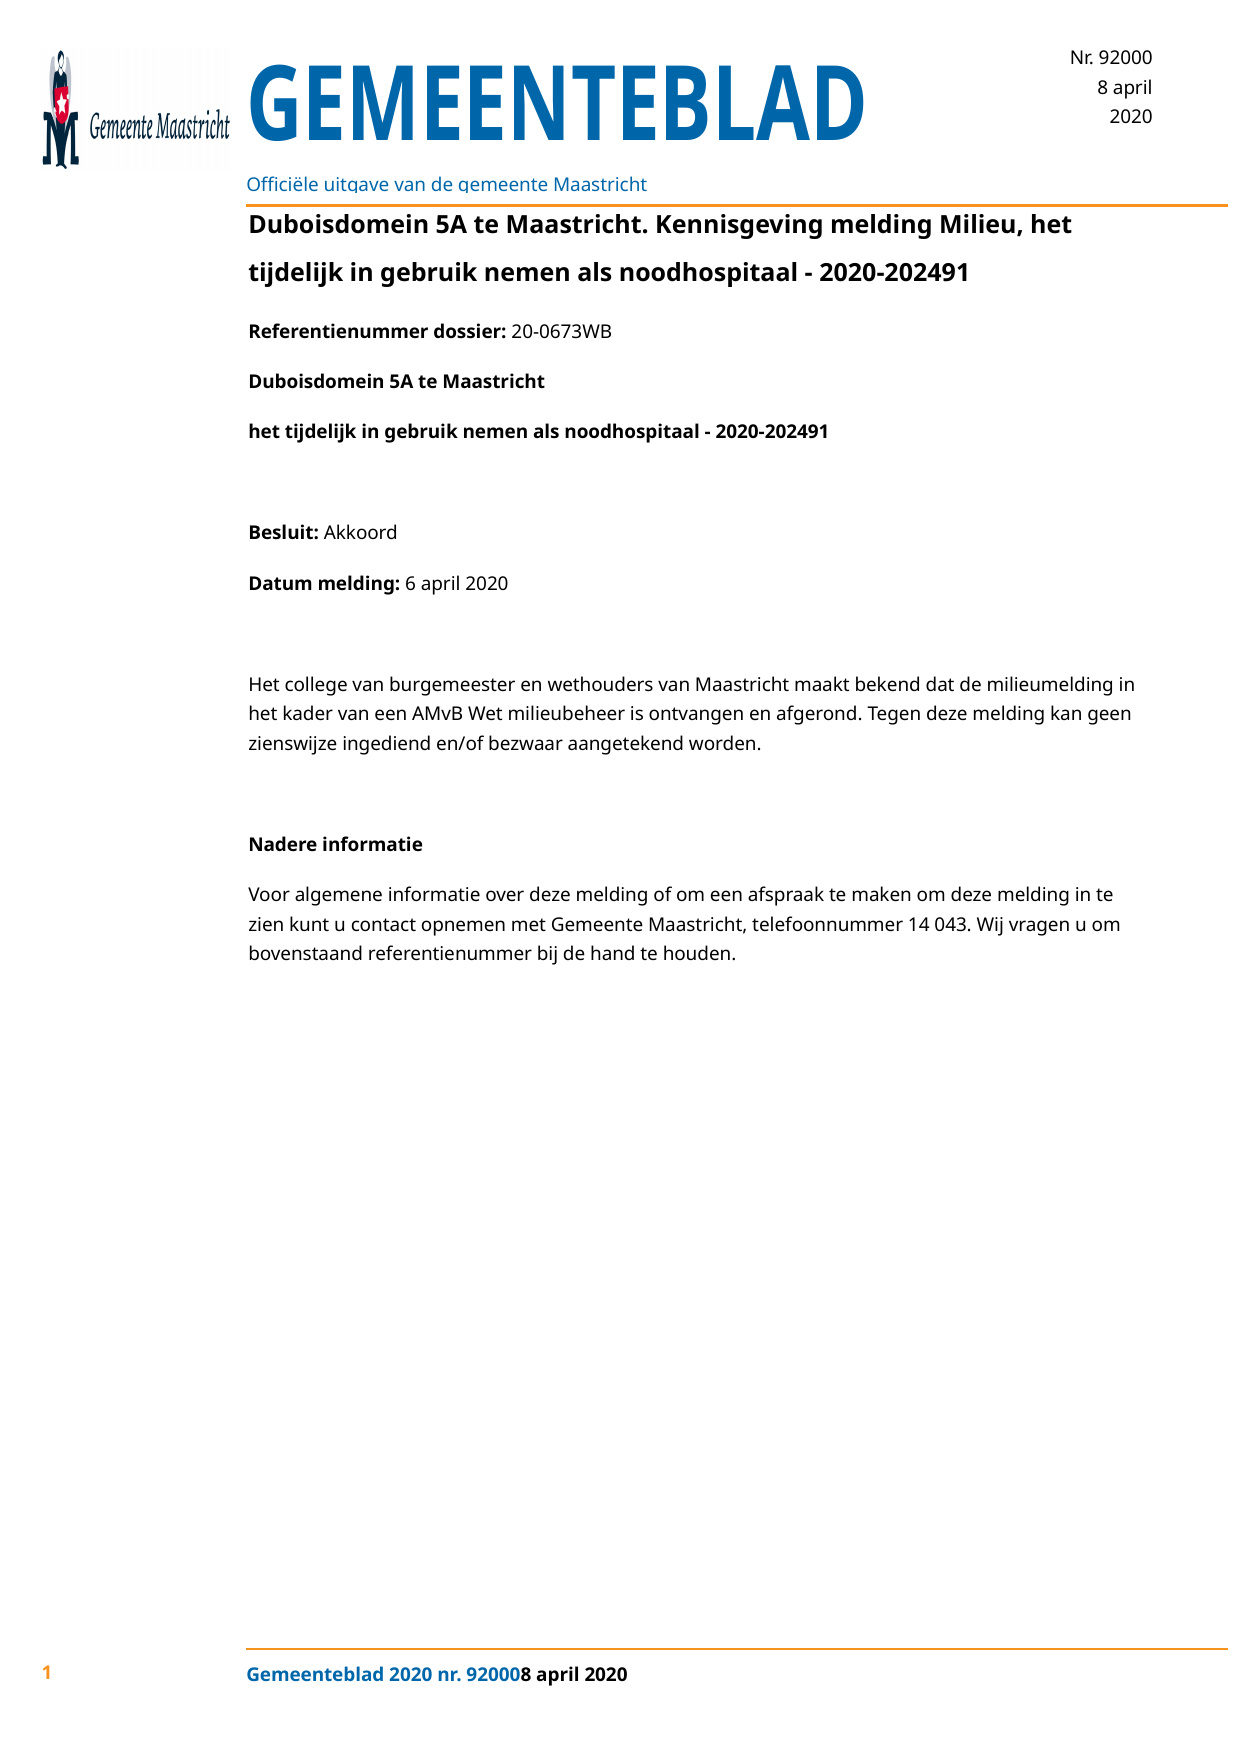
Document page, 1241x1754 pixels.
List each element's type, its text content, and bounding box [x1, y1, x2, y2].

text Het college van burgemeester en wethouders van Maastricht maakt bekend dat de milieumelding in het kader van een AMvB Wet milieubeheer is ontvangen en afgerond. Tegen deze melding kan geen zienswijze ingediend en/of bezwaar aangetekend worden. [248, 671, 1152, 756]
text Referentienummer dossier: 20-0673WB [248, 318, 1152, 344]
text Voor algemene informatie over deze melding of om een afspraak te maken om deze melding in te zien kunt u contact opnemen met Gemeente Maastricht, telefoonnummer 14 043. Wij vragen u om bovenstaand referentienummer bij de hand te houden. [248, 881, 1152, 966]
text Besluit: Akkoord [248, 519, 1152, 545]
text Duboisdomein 5A te Maastricht [248, 368, 1152, 394]
text het tijdelijk in gebruik nemen als noodhospitaal - 2020-202491 [248, 419, 1152, 444]
picture [41, 47, 231, 172]
text Duboisdomein 5A te Maastricht. Kennisgeving melding Milieu, het tijdelijk in gebruik nemen als noodhospitaal - 2020-202491 [248, 207, 1152, 288]
text Datum melding: 6 april 2020 [248, 570, 1152, 596]
text Nadere informatie [248, 831, 1152, 857]
